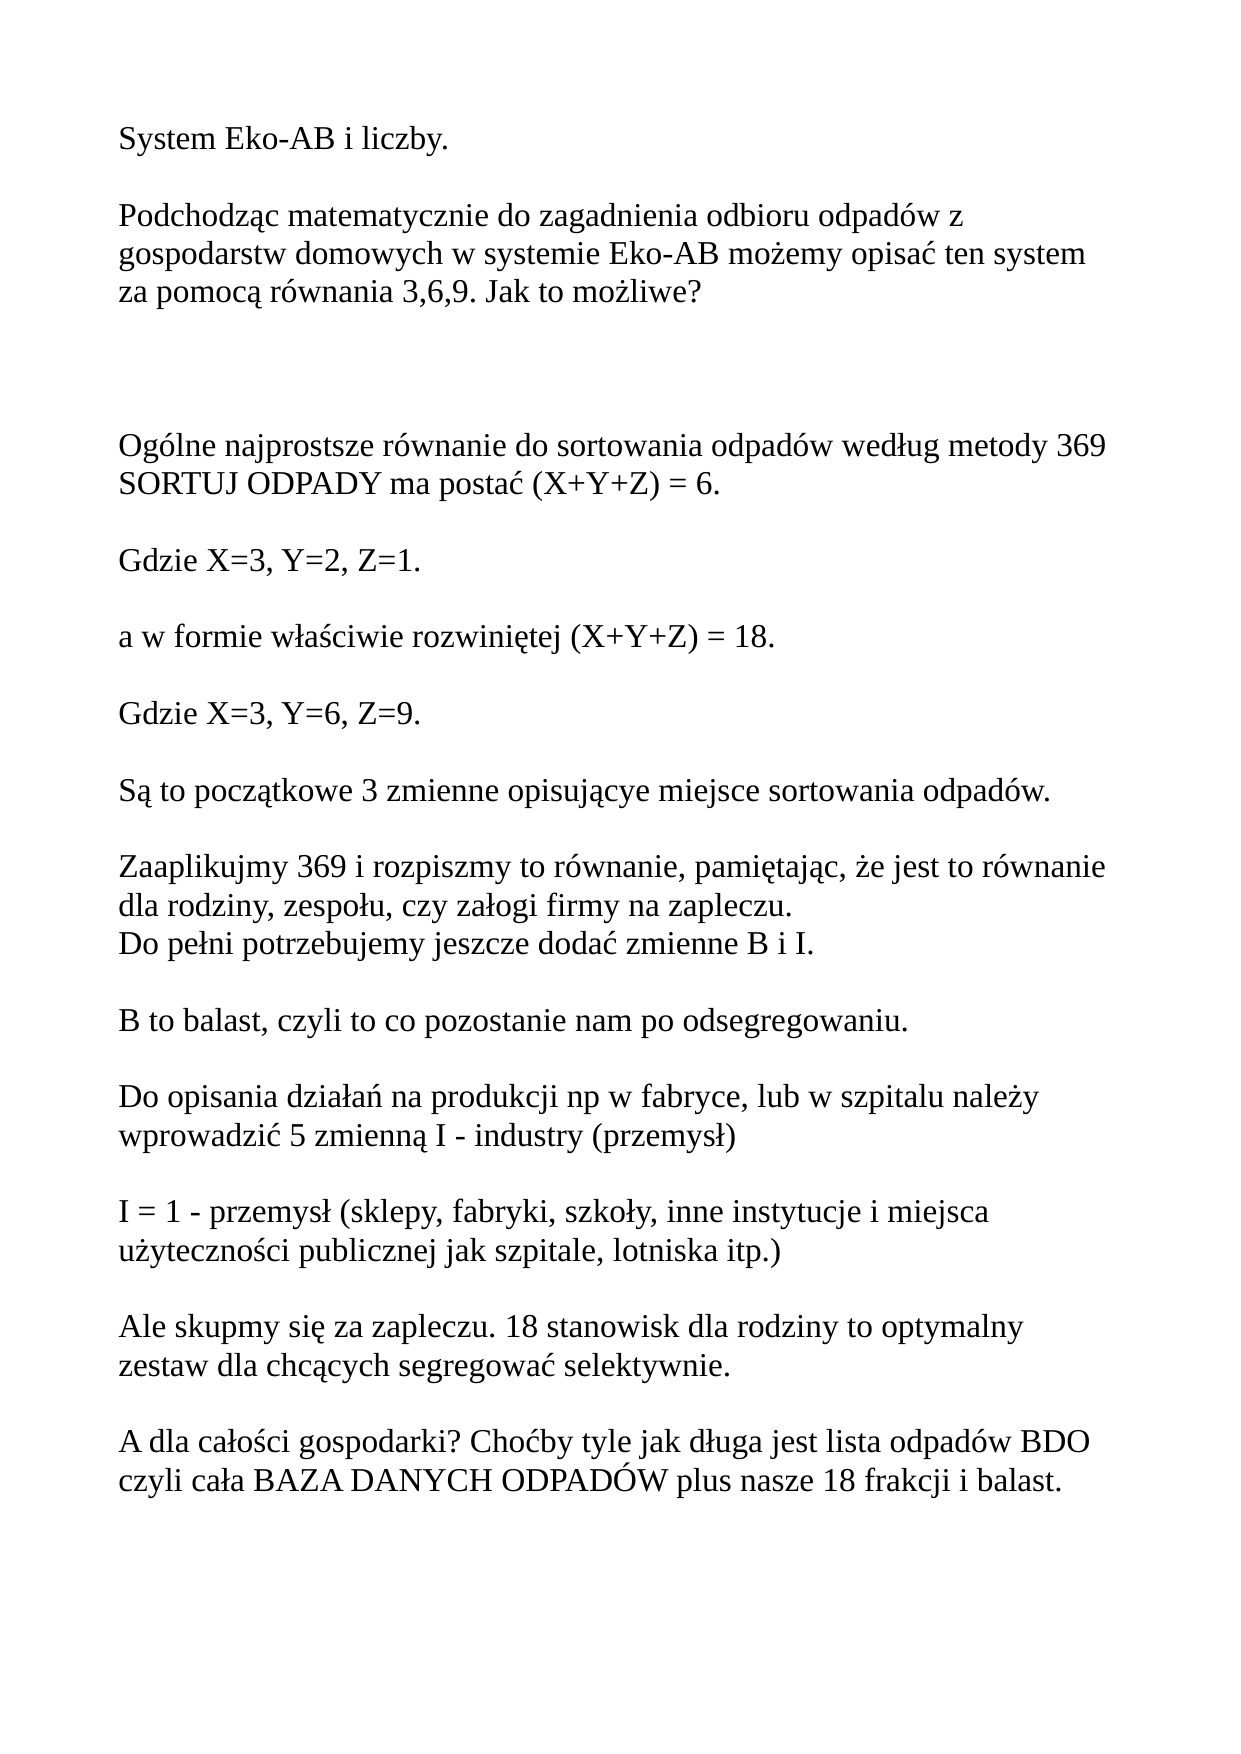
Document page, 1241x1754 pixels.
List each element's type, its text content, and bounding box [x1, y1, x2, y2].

text System Eko-AB i liczby. [118, 118, 1122, 156]
text I = 1 - przemysł (sklepy, fabryki, szkoły, inne instytucje i miejsca użyteczności publicznej jak szpitale, lotniska itp.) [118, 1191, 1122, 1268]
text Gdzie X=3, Y=6, Z=9. [118, 693, 1122, 731]
text Zaaplikujmy 369 i rozpiszmy to równanie, pamiętając, że jest to równanie dla rodziny, zespołu, czy załogi firmy na zapleczu. [118, 846, 1122, 923]
text a w formie właściwie rozwiniętej (X+Y+Z) = 18. [118, 616, 1122, 655]
text Gdzie X=3, Y=2, Z=1. [118, 540, 1122, 578]
text B to balast, czyli to co pozostanie nam po odsegregowaniu. [118, 1000, 1122, 1038]
text Do pełni potrzebujemy jeszcze dodać zmienne B i I. [118, 923, 1122, 961]
text Ale skupmy się za zapleczu. 18 stanowisk dla rodziny to optymalny zestaw dla chcących segregować selektywnie. [118, 1306, 1122, 1383]
text Są to początkowe 3 zmienne opisującye miejsce sortowania odpadów. [118, 770, 1122, 808]
text Do opisania działań na produkcji np w fabryce, lub w szpitalu należy wprowadzić 5 zmienną I - industry (przemysł) [118, 1076, 1122, 1153]
text A dla całości gospodarki? Choćby tyle jak długa jest lista odpadów BDO czyli cała BAZA DANYCH ODPADÓW plus nasze 18 frakcji i balast. [118, 1421, 1122, 1498]
text Ogólne najprostsze równanie do sortowania odpadów według metody 369 SORTUJ ODPADY ma postać (X+Y+Z) = 6. [118, 425, 1122, 501]
text Podchodząc matematycznie do zagadnienia odbioru odpadów z gospodarstw domowych w systemie Eko-AB możemy opisać ten system za pomocą równania 3,6,9. Jak to możliwe? [118, 195, 1122, 310]
